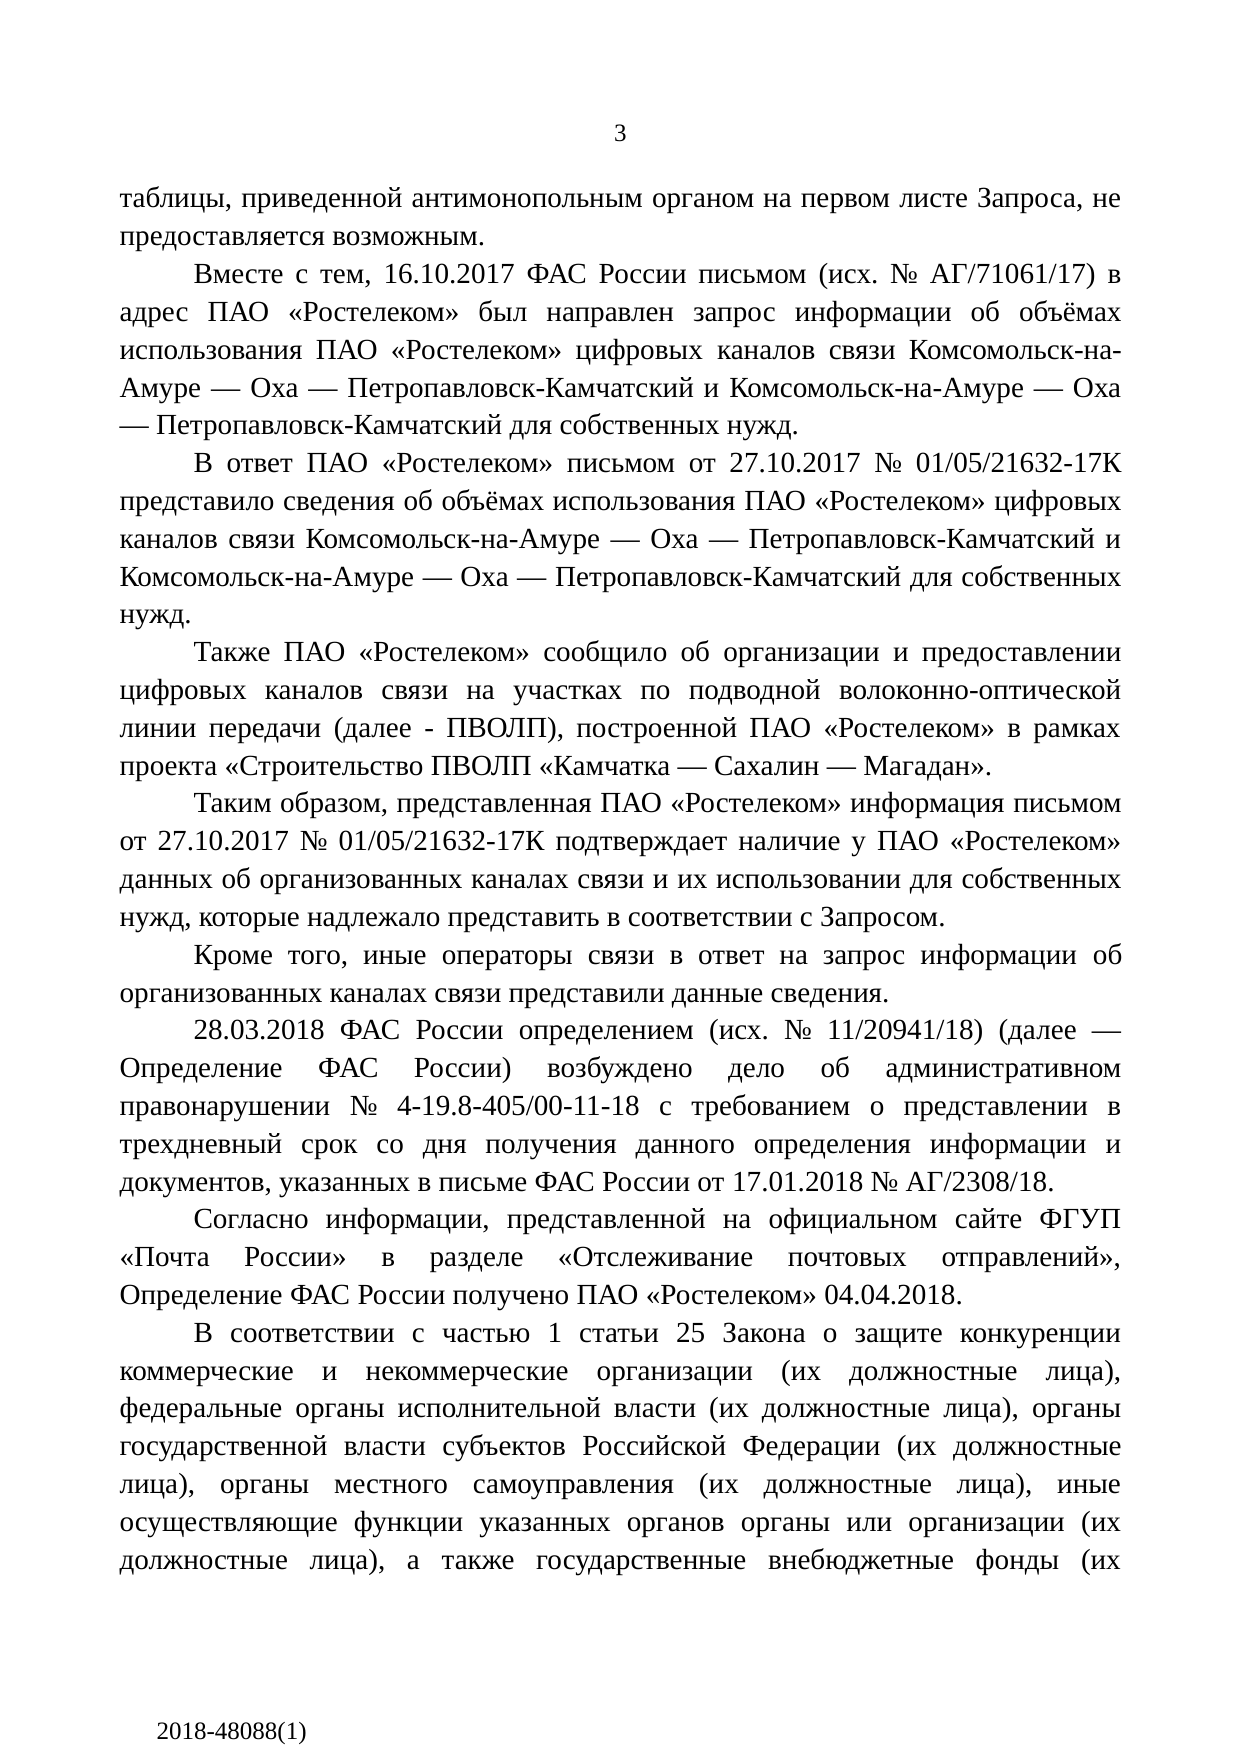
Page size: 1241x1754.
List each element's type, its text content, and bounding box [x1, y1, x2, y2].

text Таким образом, представленная ПАО «Ростелеком» информация письмом от 27.10.2017 № 01/05/21632-17К подтверждает наличие у ПАО «Ростелеком» данных об организованных каналах связи и их использовании для собственных нужд, которые надлежало представить в соответствии с Запросом. [119, 781, 1122, 933]
text Вместе с тем, 16.10.2017 ФАС России письмом (исх. № АГ/71061/17) в адрес ПАО «Ростелеком» был направлен запрос информации об объёмах использования ПАО «Ростелеком» цифровых каналов связи Комсомольск-на-Амуре — Оха — Петропавловск-Камчатский и Комсомольск-на-Амуре — Оха — Петропавловск-Камчатский для собственных нужд. [119, 252, 1122, 441]
text 28.03.2018 ФАС России определением (исх. № 11/20941/18) (далее — Определение ФАС России) возбуждено дело об административном правонарушении № 4-19.8-405/00-11-18 с требованием о представлении в трехдневный срок со дня получения данного определения информации и документов, указанных в письме ФАС России от 17.01.2018 № АГ/2308/18. [119, 1008, 1122, 1197]
text Также ПАО «Ростелеком» сообщило об организации и предоставлении цифровых каналов связи на участках по подводной волоконно-оптической линии передачи (далее - ПВОЛП), построенной ПАО «Ростелеком» в рамках проекта «Строительство ПВОЛП «Камчатка — Сахалин — Магадан». [119, 630, 1122, 781]
text таблицы, приведенной антимонопольным органом на первом листе Запроса, не предоставляется возможным. [119, 176, 1122, 252]
text В соответствии с частью 1 статьи 25 Закона о защите конкуренции коммерческие и некоммерческие организации (их должностные лица), федеральные органы исполнительной власти (их должностные лица), органы государственной власти субъектов Российской Федерации (их должностные лица), органы местного самоуправления (их должностные лица), иные осуществляющие функции указанных органов органы или организации (их должностные лица), а также государственные внебюджетные фонды (их [119, 1311, 1122, 1575]
text Согласно информации, представленной на официальном сайте ФГУП «Почта России» в разделе «Отслеживание почтовых отправлений», Определение ФАС России получено ПАО «Ростелеком» 04.04.2018. [119, 1197, 1122, 1311]
text Кроме того, иные операторы связи в ответ на запрос информации об организованных каналах связи представили данные сведения. [119, 933, 1122, 1008]
text В ответ ПАО «Ростелеком» письмом от 27.10.2017 № 01/05/21632-17К представило сведения об объёмах использования ПАО «Ростелеком» цифровых каналов связи Комсомольск-на-Амуре — Оха — Петропавловск-Камчатский и Комсомольск-на-Амуре — Оха — Петропавловск-Камчатский для собственных нужд. [119, 441, 1122, 630]
